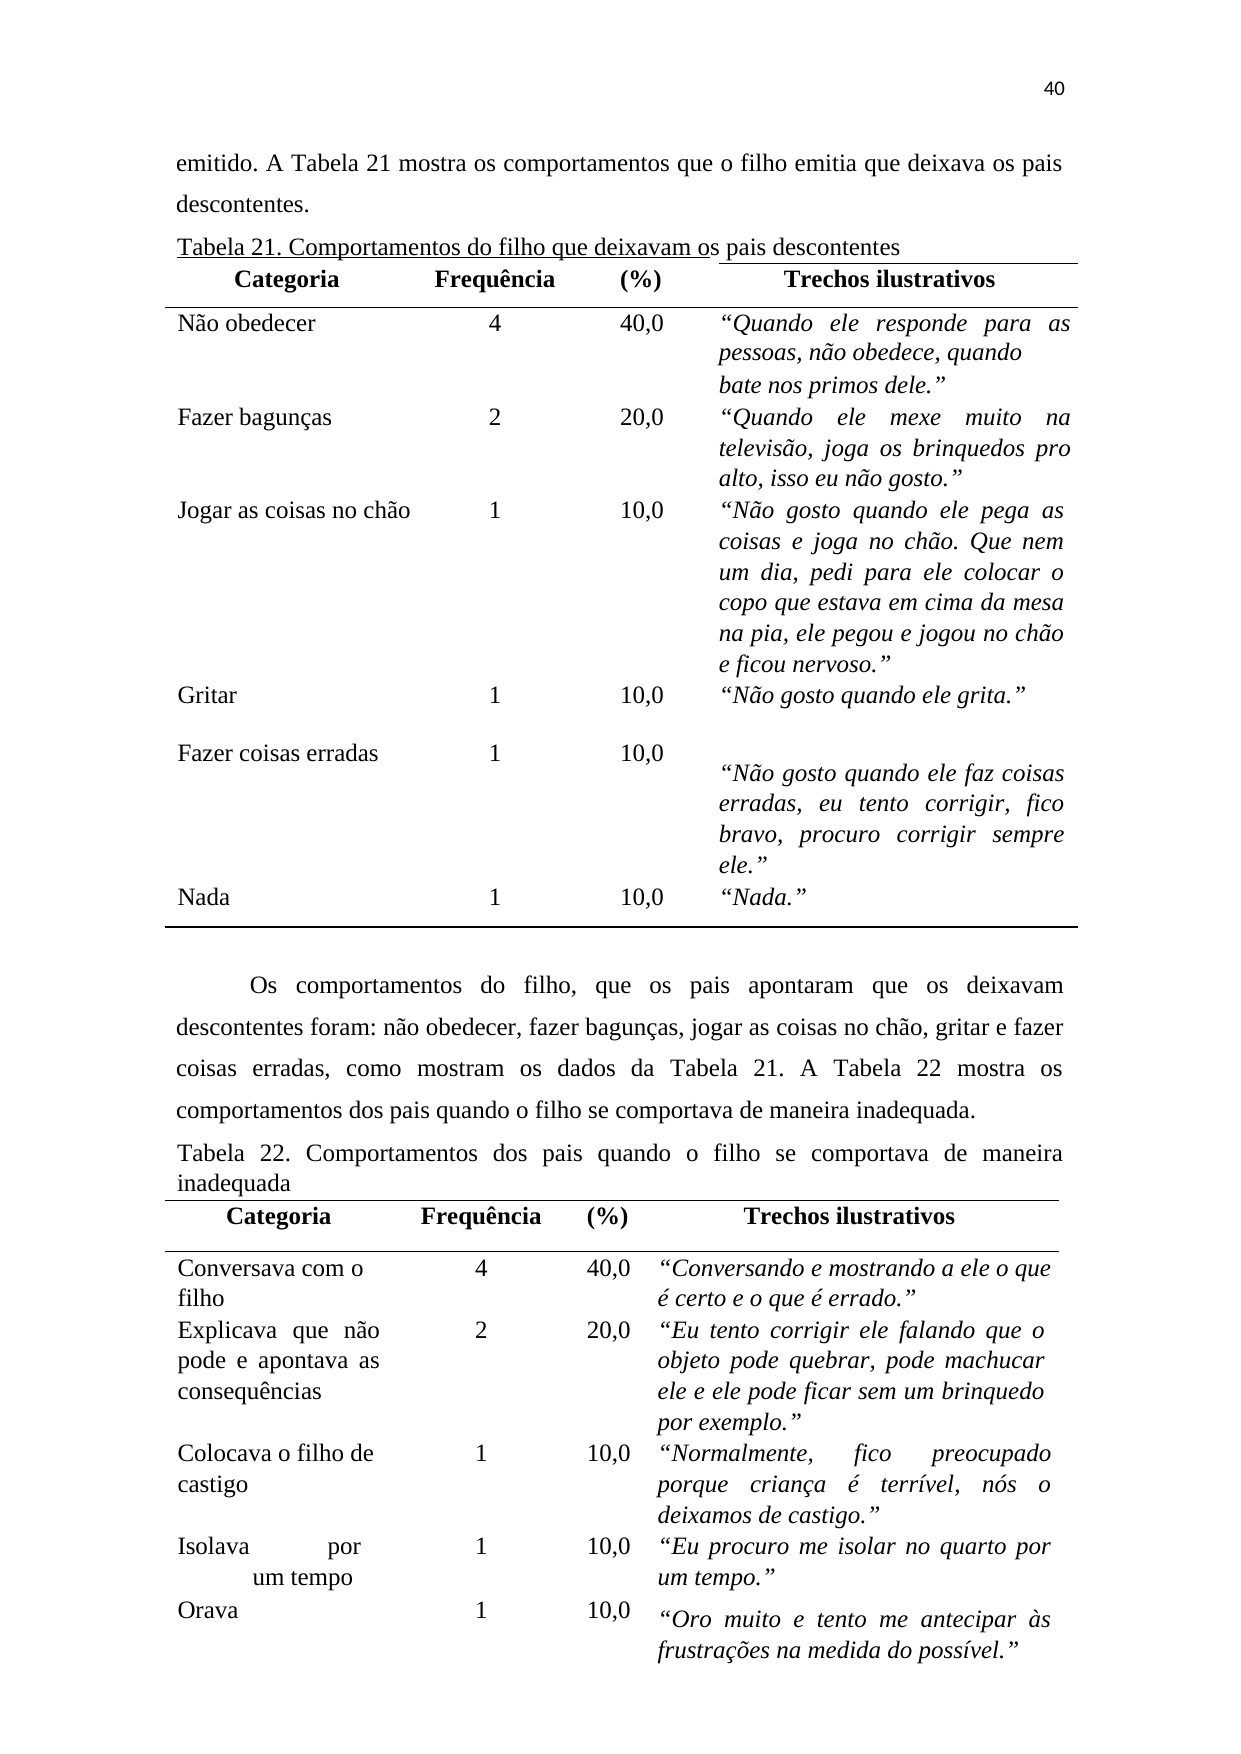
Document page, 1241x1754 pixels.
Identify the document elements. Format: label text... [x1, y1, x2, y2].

table_cell Orava [165, 1595, 421, 1674]
table_cell 20,0 [587, 1314, 657, 1438]
table_cell Nada [165, 881, 434, 926]
table_cell Fazer coisas erradas [165, 738, 434, 881]
table_cell “Nada.” [719, 881, 1078, 926]
table_cell 4 [434, 308, 620, 401]
table_cell 40,0 [620, 308, 718, 401]
table_cell 10,0 [587, 1595, 657, 1674]
table_cell 10,0 [620, 495, 718, 680]
table_cell 2 [434, 401, 620, 494]
table_cell Explicava que não pode e apontava as consequências [165, 1314, 421, 1438]
table_cell 1 [421, 1438, 587, 1530]
table_cell 1 [434, 738, 620, 881]
table_cell 1 [421, 1595, 587, 1674]
table_cell 20,0 [620, 401, 718, 494]
text Os comportamentos do filho, que os pais apontaram que os deixavam descontentes foram: não obedecer, fazer bagunças, jogar as coisas no chão, gritar e fazer coisas erradas, como mostram os dados da Tabela 21. A Tabela 22 mostra os comportamentos dos pais quando o filho se comportava de maneira inadequada. [176, 970, 1064, 1124]
table_cell Colocava o filho de castigo [165, 1438, 421, 1530]
table_cell 10,0 [620, 680, 718, 737]
table_header Frequência [421, 1201, 587, 1251]
table_cell 1 [434, 881, 620, 926]
table_cell 10,0 [587, 1438, 657, 1530]
table_cell “Quando ele responde para as pessoas, não obedece, quando bate nos primos dele.” [719, 308, 1078, 401]
table_cell “Eu procuro me isolar no quarto por um tempo.” [658, 1530, 1059, 1595]
table_cell Gritar [165, 680, 434, 737]
table_cell “Conversando e mostrando a ele o que é certo e o que é errado.” [658, 1252, 1059, 1314]
table_header Frequência [434, 263, 620, 307]
table_cell “Não gosto quando ele faz coisas erradas, eu tento corrigir, fico bravo, procuro corrigir sempre ele.” [719, 738, 1078, 881]
text emitido. A Tabela 21 mostra os comportamentos que o filho emitia que deixava os pais descontentes. [176, 148, 1064, 218]
table_cell 10,0 [620, 738, 718, 881]
subtitle Tabela 22. Comportamentos dos pais quando o filho se comportava de maneira inadequada [177, 1138, 1064, 1197]
table_cell Não obedecer [165, 308, 434, 401]
table_cell 4 [421, 1252, 587, 1314]
table_cell “Eu tento corrigir ele falando que o objeto pode quebrar, pode machucar ele e ele pode ficar sem um brinquedo por exemplo.” [658, 1314, 1059, 1438]
table_header Categoria [165, 1201, 421, 1251]
table_cell “Não gosto quando ele grita.” [719, 680, 1078, 737]
table_cell 1 [421, 1530, 587, 1595]
table_cell Fazer bagunças [165, 401, 434, 494]
table_cell Jogar as coisas no chão [165, 495, 434, 680]
table_header (%) [620, 263, 718, 307]
table_cell 10,0 [587, 1530, 657, 1595]
table_cell “Quando ele mexe muito na televisão, joga os brinquedos pro alto, isso eu não gosto.” [719, 401, 1078, 494]
table_header (%) [587, 1201, 657, 1251]
subtitle Tabela 21. Comportamentos do filho que deixavam os pais descontentes [177, 232, 1069, 261]
table_cell “Não gosto quando ele pega as coisas e joga no chão. Que nem um dia, pedi para ele colocar o copo que estava em cima da mesa na pia, ele pegou e jogou no chão e ficou nervoso.” [719, 495, 1078, 680]
table_header Trechos ilustrativos [658, 1201, 1059, 1251]
table_header Trechos ilustrativos [719, 264, 1078, 307]
table_cell 1 [434, 495, 620, 680]
table_cell Isolava por um tempo [165, 1530, 421, 1595]
table_cell 40,0 [587, 1252, 657, 1314]
table_cell 10,0 [620, 881, 718, 926]
table_cell Conversava com o filho [165, 1252, 421, 1314]
table_cell “Normalmente, fico preocupado porque criança é terrível, nós o deixamos de castigo.” [658, 1438, 1059, 1530]
table_cell “Oro muito e tento me antecipar às frustrações na medida do possível.” [658, 1595, 1059, 1674]
table_header Categoria [165, 263, 434, 307]
table_cell 2 [421, 1314, 587, 1438]
table_cell 1 [434, 680, 620, 737]
